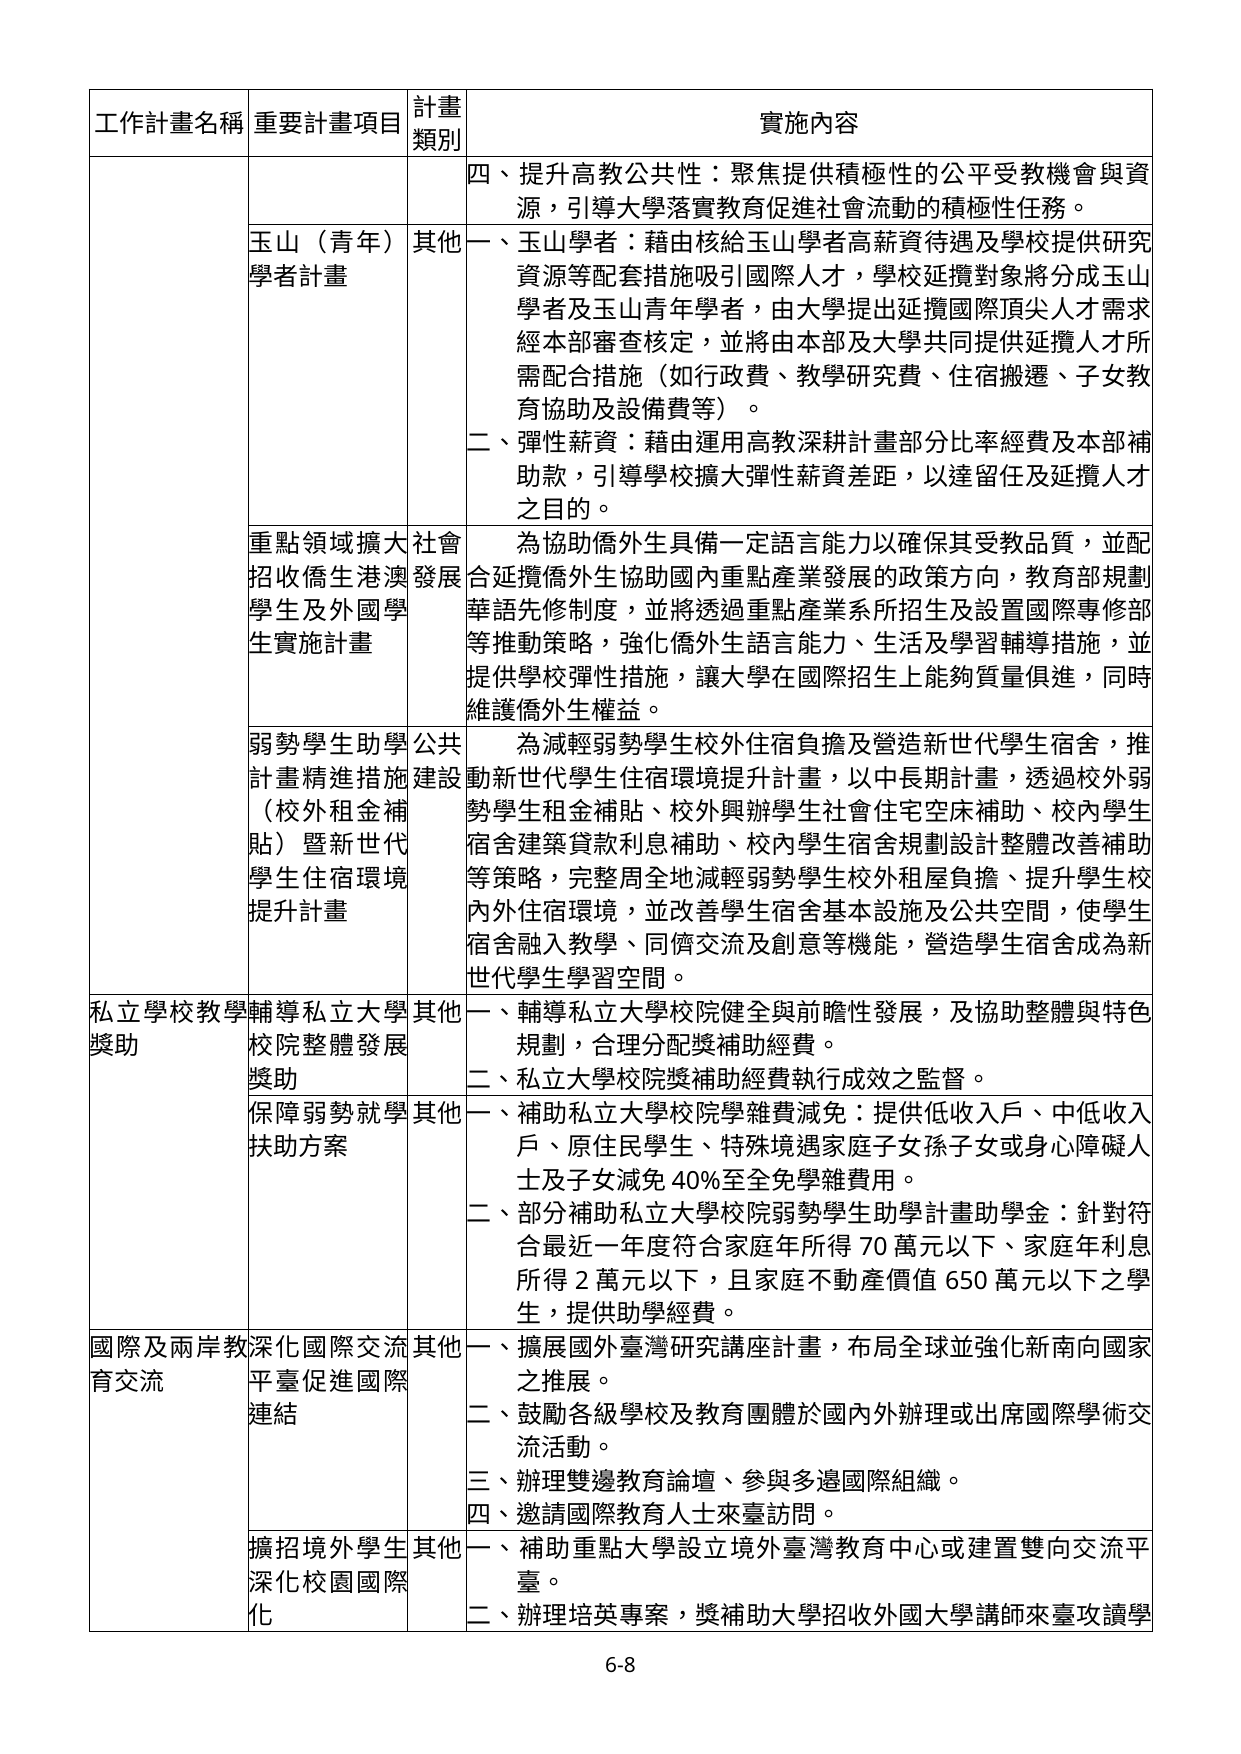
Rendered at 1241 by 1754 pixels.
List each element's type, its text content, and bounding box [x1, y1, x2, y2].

table_cell 玉山（青年）學者計畫 [249, 225, 407, 525]
table_cell 一、補助私立大學校院學雜費減免：提供低收入戶、中低收入戶、原住民學生、特殊境遇家庭子女孫子女或身心障礙人士及子女減免40%至全免學雜費用。 二、部分補助私立大學校院弱勢學生助學計畫助學金：針對符合最近一年度符合家庭年所得70萬元以下、家庭年利息所得2萬元以下，且家庭不動產價值650萬元以下之學生，提供助學經費。 [467, 1096, 1152, 1329]
table_cell 一、擴展國外臺灣研究講座計畫，布局全球並強化新南向國家之推展。 二、鼓勵各級學校及教育團體於國內外辦理或出席國際學術交流活動。 三、辦理雙邊教育論壇、參與多邉國際組織。 四、邀請國際教育人士來臺訪問。 [467, 1330, 1152, 1530]
table_cell 保障弱勢就學扶助方案 [249, 1096, 407, 1329]
table_cell 國際及兩岸教育交流 [90, 1330, 248, 1631]
table_cell 一、輔導私立大學校院健全與前瞻性發展，及協助整體與特色規劃，合理分配獎補助經費。 二、私立大學校院獎補助經費執行成效之監督。 [467, 995, 1152, 1095]
table_cell 為協助僑外生具備一定語言能力以確保其受教品質，並配合延攬僑外生協助國內重點產業發展的政策方向，教育部規劃華語先修制度，並將透過重點產業系所招生及設置國際專修部等推動策略，強化僑外生語言能力、生活及學習輔導措施，並提供學校彈性措施，讓大學在國際招生上能夠質量俱進，同時維護僑外生權益。 [467, 526, 1152, 726]
table_cell 其他 [408, 1096, 466, 1329]
table_cell 擴招境外學生深化校園國際化 [249, 1531, 407, 1631]
table_header 工作計畫名稱 [90, 90, 248, 156]
table_header 重要計畫項目 [249, 90, 407, 156]
table_cell 弱勢學生助學計畫精進措施 （校外租金補貼）暨新世代學生住宿環境提升計畫 [249, 727, 407, 994]
table_cell 為減輕弱勢學生校外住宿負擔及營造新世代學生宿舍，推動新世代學生住宿環境提升計畫，以中長期計畫，透過校外弱勢學生租金補貼、校外興辦學生社會住宅空床補助、校內學生宿舍建築貸款利息補助、校內學生宿舍規劃設計整體改善補助等策略，完整周全地減輕弱勢學生校外租屋負擔、提升學生校內外住宿環境，並改善學生宿舍基本設施及公共空間，使學生宿舍融入教學、同儕交流及創意等機能，營造學生宿舍成為新世代學生學習空間。 [467, 727, 1152, 994]
table_cell 其他 [408, 1330, 466, 1530]
table_cell 社會發展 [408, 526, 466, 726]
table_cell 公共建設 [408, 727, 466, 994]
table_cell [249, 157, 407, 224]
table_cell 深化國際交流平臺促進國際連結 [249, 1330, 407, 1530]
table_cell 輔導私立大學校院整體發展獎助 [249, 995, 407, 1095]
table_header 實施內容 [467, 90, 1152, 156]
table_cell 私立學校教學獎助 [90, 995, 248, 1329]
table_cell 其他 [408, 1531, 466, 1631]
table_cell 一、玉山學者：藉由核給玉山學者高薪資待遇及學校提供研究資源等配套措施吸引國際人才，學校延攬對象將分成玉山學者及玉山青年學者，由大學提出延攬國際頂尖人才需求經本部審查核定，並將由本部及大學共同提供延攬人才所需配合措施（如行政費、教學研究費、住宿搬遷、子女教育協助及設備費等）。 二、彈性薪資：藉由運用高教深耕計畫部分比率經費及本部補助款，引導學校擴大彈性薪資差距，以達留任及延攬人才之目的。 [467, 225, 1152, 525]
table_header 計畫類別 [408, 90, 466, 156]
table_cell [408, 157, 466, 224]
table_cell 一、補助重點大學設立境外臺灣教育中心或建置雙向交流平臺。 二、辦理培英專案，獎補助大學招收外國大學講師來臺攻讀學 [467, 1531, 1152, 1631]
table_cell 其他 [408, 225, 466, 525]
table_cell 四、提升高教公共性：聚焦提供積極性的公平受教機會與資源，引導大學落實教育促進社會流動的積極性任務。 [467, 157, 1152, 224]
table_cell 其他 [408, 995, 466, 1095]
table_cell 重點領域擴大招收僑生港澳學生及外國學生實施計畫 [249, 526, 407, 726]
